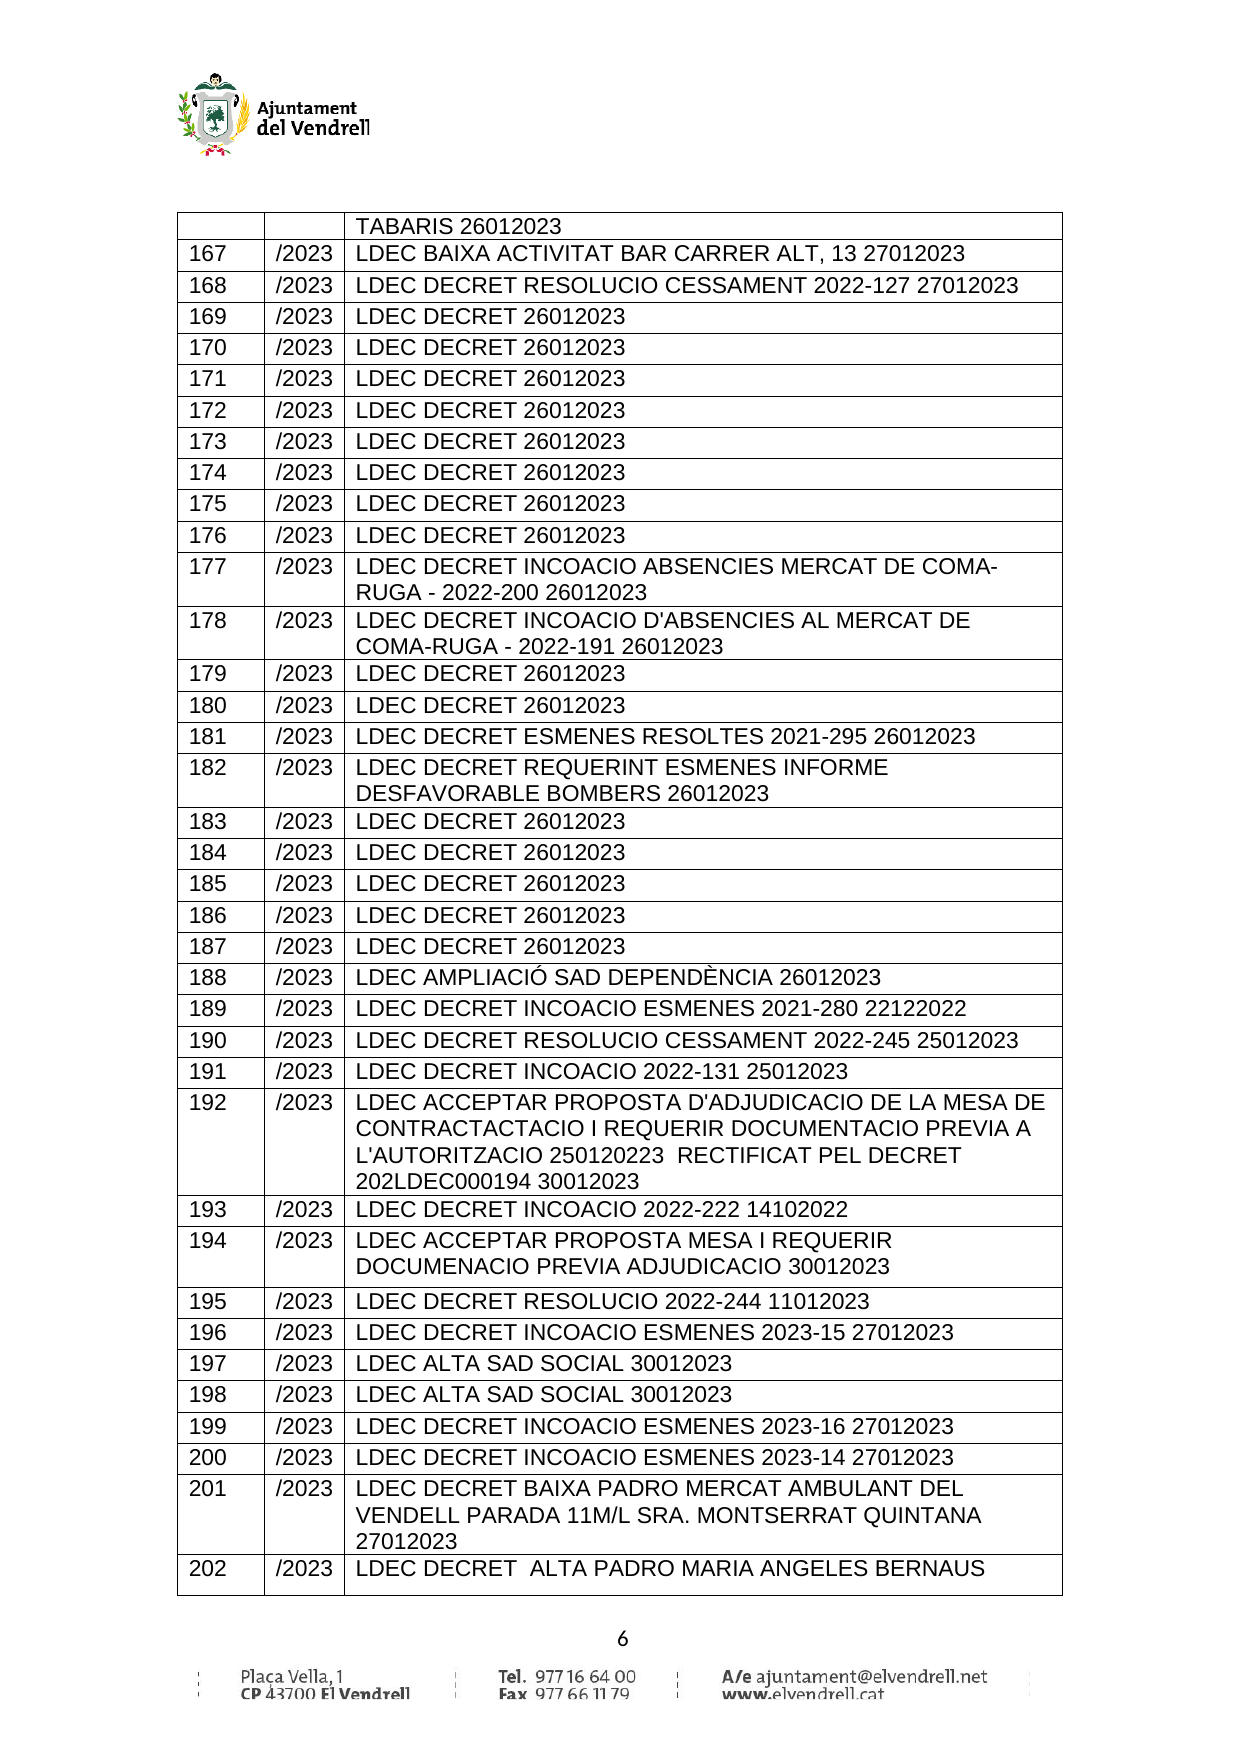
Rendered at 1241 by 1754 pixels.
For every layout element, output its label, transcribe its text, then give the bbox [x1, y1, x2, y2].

table_cell /2023 [265, 1196, 344, 1226]
table_cell LDEC DECRET ALTA PADRO MARIA ANGELES BERNAUS [345, 1555, 1062, 1595]
table_cell 188 [178, 964, 264, 994]
table_cell LDEC DECRET 26012023 [345, 660, 1062, 691]
table_cell LDEC DECRET RESOLUCIO CESSAMENT 2022-245 25012023 [345, 1027, 1062, 1057]
table_cell /2023 [265, 933, 344, 963]
table_cell /2023 [265, 995, 344, 1026]
table_cell LDEC DECRET INCOACIO D'ABSENCIES AL MERCAT DE COMA-RUGA - 2022-191 26012023 [345, 607, 1062, 659]
table_cell 192 [178, 1089, 264, 1194]
table_cell [265, 213, 344, 239]
table_cell /2023 [265, 272, 344, 302]
table_cell /2023 [265, 522, 344, 552]
table_cell /2023 [265, 1288, 344, 1318]
table_cell LDEC AMPLIACIÓ SAD DEPENDÈNCIA 26012023 [345, 964, 1062, 994]
table_cell 189 [178, 995, 264, 1026]
table_cell TABARIS 26012023 [345, 213, 1062, 239]
table_cell /2023 [265, 808, 344, 838]
table_cell 193 [178, 1196, 264, 1226]
table_cell 180 [178, 692, 264, 722]
table_cell LDEC DECRET 26012023 [345, 459, 1062, 489]
table_cell 195 [178, 1288, 264, 1318]
table_cell /2023 [265, 1058, 344, 1088]
table_cell LDEC BAIXA ACTIVITAT BAR CARRER ALT, 13 27012023 [345, 240, 1062, 271]
table_cell LDEC DECRET RESOLUCIO CESSAMENT 2022-127 27012023 [345, 272, 1062, 302]
table_cell LDEC DECRET 26012023 [345, 303, 1062, 333]
table_cell 199 [178, 1413, 264, 1443]
table_cell LDEC DECRET 26012023 [345, 839, 1062, 869]
table_cell 176 [178, 522, 264, 552]
table_cell 191 [178, 1058, 264, 1088]
table_cell 196 [178, 1319, 264, 1349]
table_cell /2023 [265, 692, 344, 722]
table_cell /2023 [265, 334, 344, 364]
table_cell 190 [178, 1027, 264, 1057]
table_cell 201 [178, 1475, 264, 1554]
table_cell 202 [178, 1555, 264, 1595]
table_cell 177 [178, 553, 264, 606]
table_cell LDEC DECRET 26012023 [345, 933, 1062, 963]
table_cell 169 [178, 303, 264, 333]
table_cell /2023 [265, 428, 344, 458]
table_cell LDEC DECRET REQUERINT ESMENES INFORME DESFAVORABLE BOMBERS 26012023 [345, 754, 1062, 807]
table_cell /2023 [265, 397, 344, 427]
table_cell 187 [178, 933, 264, 963]
table_cell 179 [178, 660, 264, 691]
table_cell /2023 [265, 660, 344, 691]
table_cell LDEC DECRET INCOACIO ESMENES 2021-280 22122022 [345, 995, 1062, 1026]
table_cell 182 [178, 754, 264, 807]
table_cell LDEC DECRET 26012023 [345, 870, 1062, 901]
table_cell /2023 [265, 459, 344, 489]
table_cell LDEC ACCEPTAR PROPOSTA MESA I REQUERIR DOCUMENACIO PREVIA ADJUDICACIO 30012023 [345, 1227, 1062, 1287]
table_cell /2023 [265, 490, 344, 521]
table_cell 197 [178, 1350, 264, 1380]
table_cell LDEC DECRET INCOACIO ESMENES 2023-16 27012023 [345, 1413, 1062, 1443]
table_cell /2023 [265, 607, 344, 659]
table_cell /2023 [265, 240, 344, 271]
table_cell 183 [178, 808, 264, 838]
table_cell 178 [178, 607, 264, 659]
table_cell /2023 [265, 754, 344, 807]
table_cell 200 [178, 1444, 264, 1474]
table_cell /2023 [265, 1381, 344, 1412]
table_cell LDEC ACCEPTAR PROPOSTA D'ADJUDICACIO DE LA MESA DE CONTRACTACTACIO I REQUERIR DOCUMENTACIO PREVIA A L'AUTORITZACIO 250120223 RECTIFICAT PEL DECRET 202LDEC000194 30012023 [345, 1089, 1062, 1194]
table_cell /2023 [265, 964, 344, 994]
table_cell LDEC DECRET 26012023 [345, 334, 1062, 364]
table_cell /2023 [265, 902, 344, 932]
table_cell LDEC DECRET INCOACIO ABSENCIES MERCAT DE COMA-RUGA - 2022-200 26012023 [345, 553, 1062, 606]
table_cell LDEC DECRET RESOLUCIO 2022-244 11012023 [345, 1288, 1062, 1318]
table_cell /2023 [265, 1089, 344, 1194]
table_cell LDEC ALTA SAD SOCIAL 30012023 [345, 1381, 1062, 1412]
table_cell LDEC DECRET BAIXA PADRO MERCAT AMBULANT DEL VENDELL PARADA 11M/L SRA. MONTSERRAT QUINTANA 27012023 [345, 1475, 1062, 1554]
table_cell 181 [178, 723, 264, 753]
table_cell /2023 [265, 365, 344, 396]
table_cell LDEC ALTA SAD SOCIAL 30012023 [345, 1350, 1062, 1380]
table_cell LDEC DECRET INCOACIO 2022-222 14102022 [345, 1196, 1062, 1226]
table_cell /2023 [265, 1444, 344, 1474]
table_cell LDEC DECRET INCOACIO ESMENES 2023-14 27012023 [345, 1444, 1062, 1474]
table_cell 171 [178, 365, 264, 396]
table_cell /2023 [265, 1350, 344, 1380]
table_cell 174 [178, 459, 264, 489]
table_cell LDEC DECRET 26012023 [345, 808, 1062, 838]
table_cell 168 [178, 272, 264, 302]
table_cell LDEC DECRET INCOACIO ESMENES 2023-15 27012023 [345, 1319, 1062, 1349]
table_cell /2023 [265, 1027, 344, 1057]
table_cell 184 [178, 839, 264, 869]
table_cell LDEC DECRET 26012023 [345, 902, 1062, 932]
table_cell /2023 [265, 1227, 344, 1287]
table_cell [178, 213, 264, 239]
table_cell /2023 [265, 1319, 344, 1349]
table_cell LDEC DECRET 26012023 [345, 428, 1062, 458]
table_cell 172 [178, 397, 264, 427]
table_cell 194 [178, 1227, 264, 1287]
table_cell /2023 [265, 839, 344, 869]
table_cell 167 [178, 240, 264, 271]
table_cell 170 [178, 334, 264, 364]
table_cell LDEC DECRET 26012023 [345, 692, 1062, 722]
table_cell /2023 [265, 723, 344, 753]
table_cell /2023 [265, 1413, 344, 1443]
table_cell LDEC DECRET 26012023 [345, 522, 1062, 552]
table_cell /2023 [265, 303, 344, 333]
table_cell 185 [178, 870, 264, 901]
table_cell /2023 [265, 870, 344, 901]
table_cell /2023 [265, 553, 344, 606]
table_cell 186 [178, 902, 264, 932]
table_cell LDEC DECRET 26012023 [345, 397, 1062, 427]
table_cell 173 [178, 428, 264, 458]
table_cell LDEC DECRET INCOACIO 2022-131 25012023 [345, 1058, 1062, 1088]
table_cell /2023 [265, 1555, 344, 1595]
table_cell 175 [178, 490, 264, 521]
table_cell LDEC DECRET ESMENES RESOLTES 2021-295 26012023 [345, 723, 1062, 753]
table_cell LDEC DECRET 26012023 [345, 490, 1062, 521]
table_cell LDEC DECRET 26012023 [345, 365, 1062, 396]
table_cell /2023 [265, 1475, 344, 1554]
table_cell 198 [178, 1381, 264, 1412]
